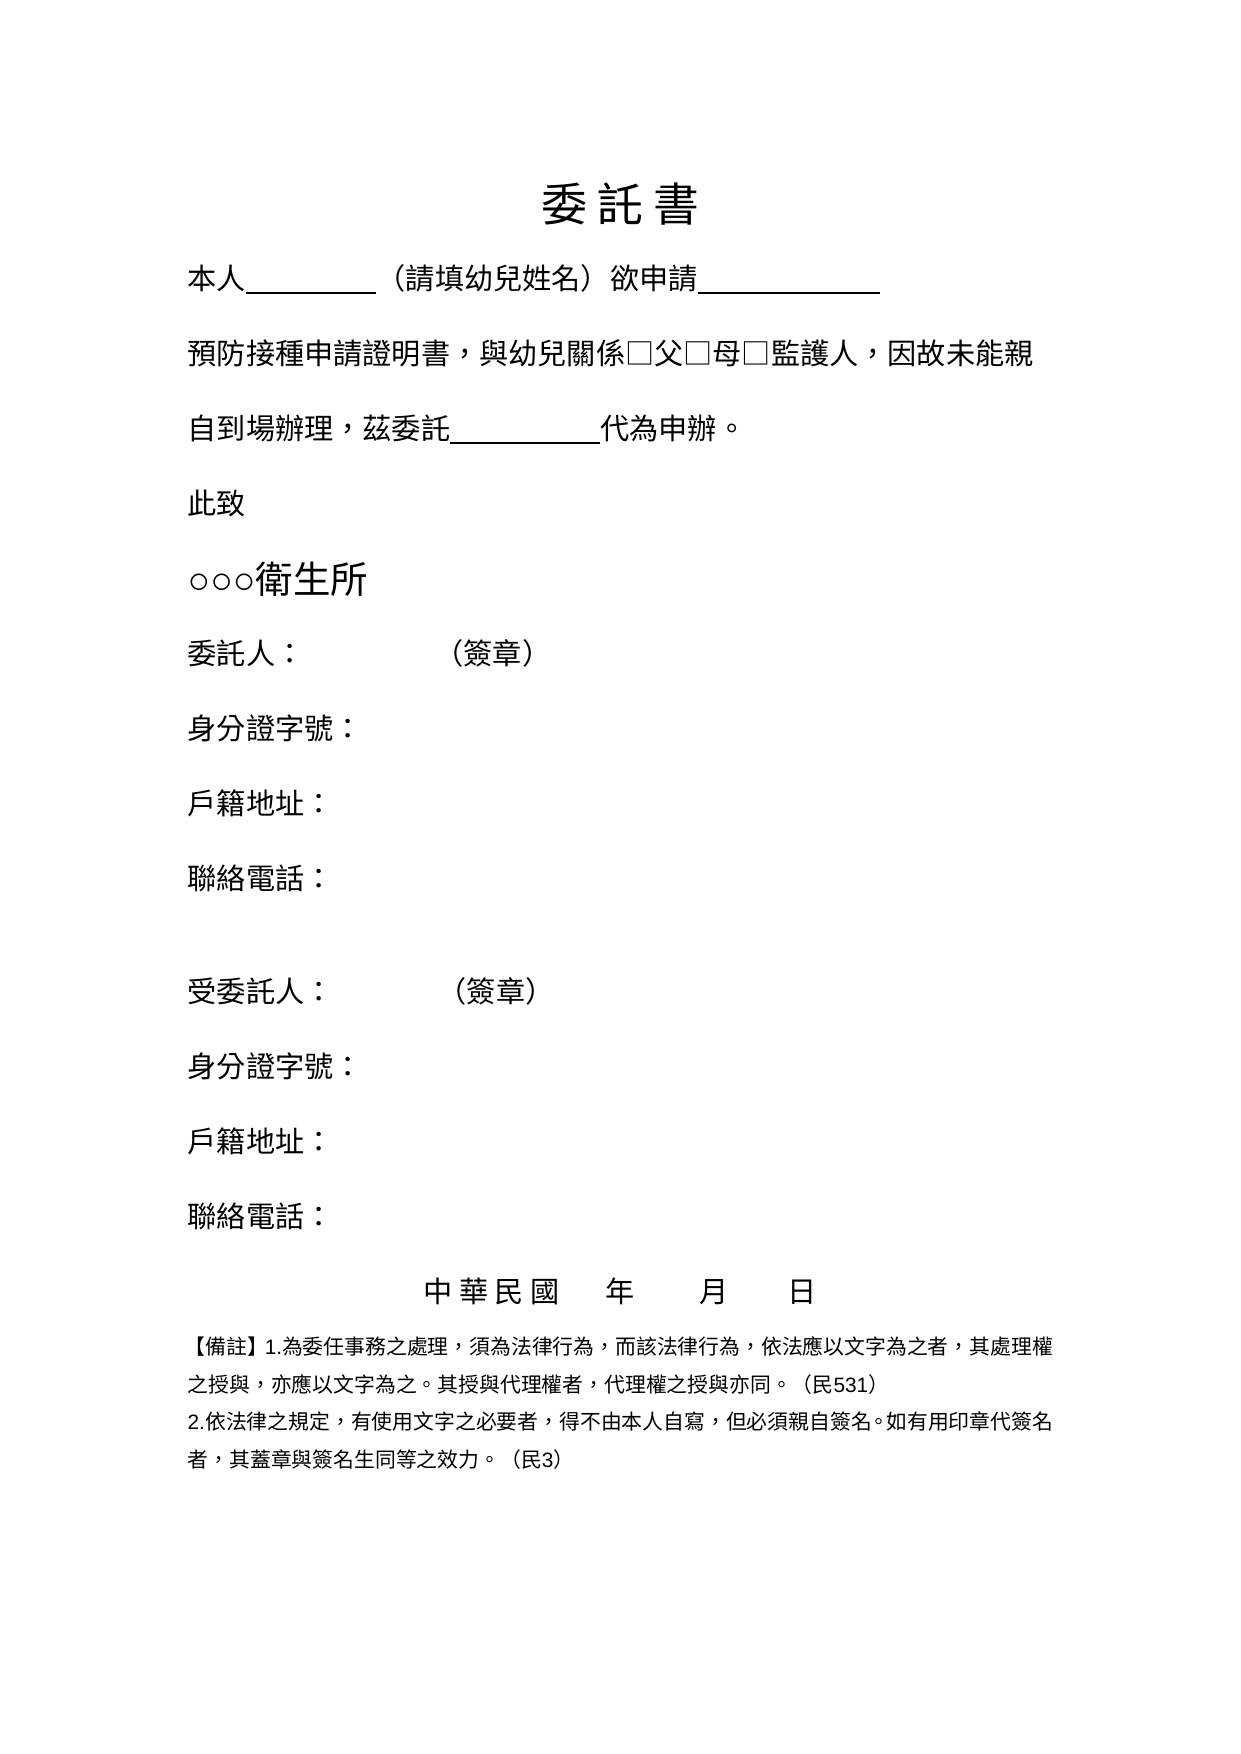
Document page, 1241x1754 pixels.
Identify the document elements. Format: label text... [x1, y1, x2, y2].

text 本人 （請填幼兒姓名）欲申請 [187, 239, 1053, 314]
text 聯絡電話： [187, 839, 1053, 914]
text 聯絡電話： [187, 1177, 1053, 1252]
text 戶籍地址： [187, 764, 1053, 839]
text 身分證字號： [187, 1027, 1053, 1102]
text 預防接種申請證明書，與幼兒關係□父□母□監護人，因故未能親自到場辦理，茲委託 代為申辦。 [187, 314, 1053, 464]
text 身分證字號： [187, 689, 1053, 764]
text 【備註】1.為委任事務之處理，須為法律行為，而該法律行為，依法應以文字為之者，其處理權之授與，亦應以文字為之。其授與代理權者，代理權之授與亦同。（民531） [187, 1327, 1053, 1402]
text 2.依法律之規定，有使用文字之必要者，得不由本人自寫，但必須親自簽名。如有用印章代簽名者，其蓋章與簽名生同等之效力。（民3） [187, 1402, 1053, 1477]
text 委 託 書 [187, 164, 1053, 239]
text ○○○衛生所 [187, 539, 1053, 614]
text 中 華 民 國 年 月 日 [187, 1252, 1053, 1327]
text 戶籍地址： [187, 1102, 1053, 1177]
text 委託人： （簽章） [187, 614, 1053, 689]
text 受委託人： （簽章） [187, 952, 1053, 1027]
text 此致 [187, 464, 1053, 539]
